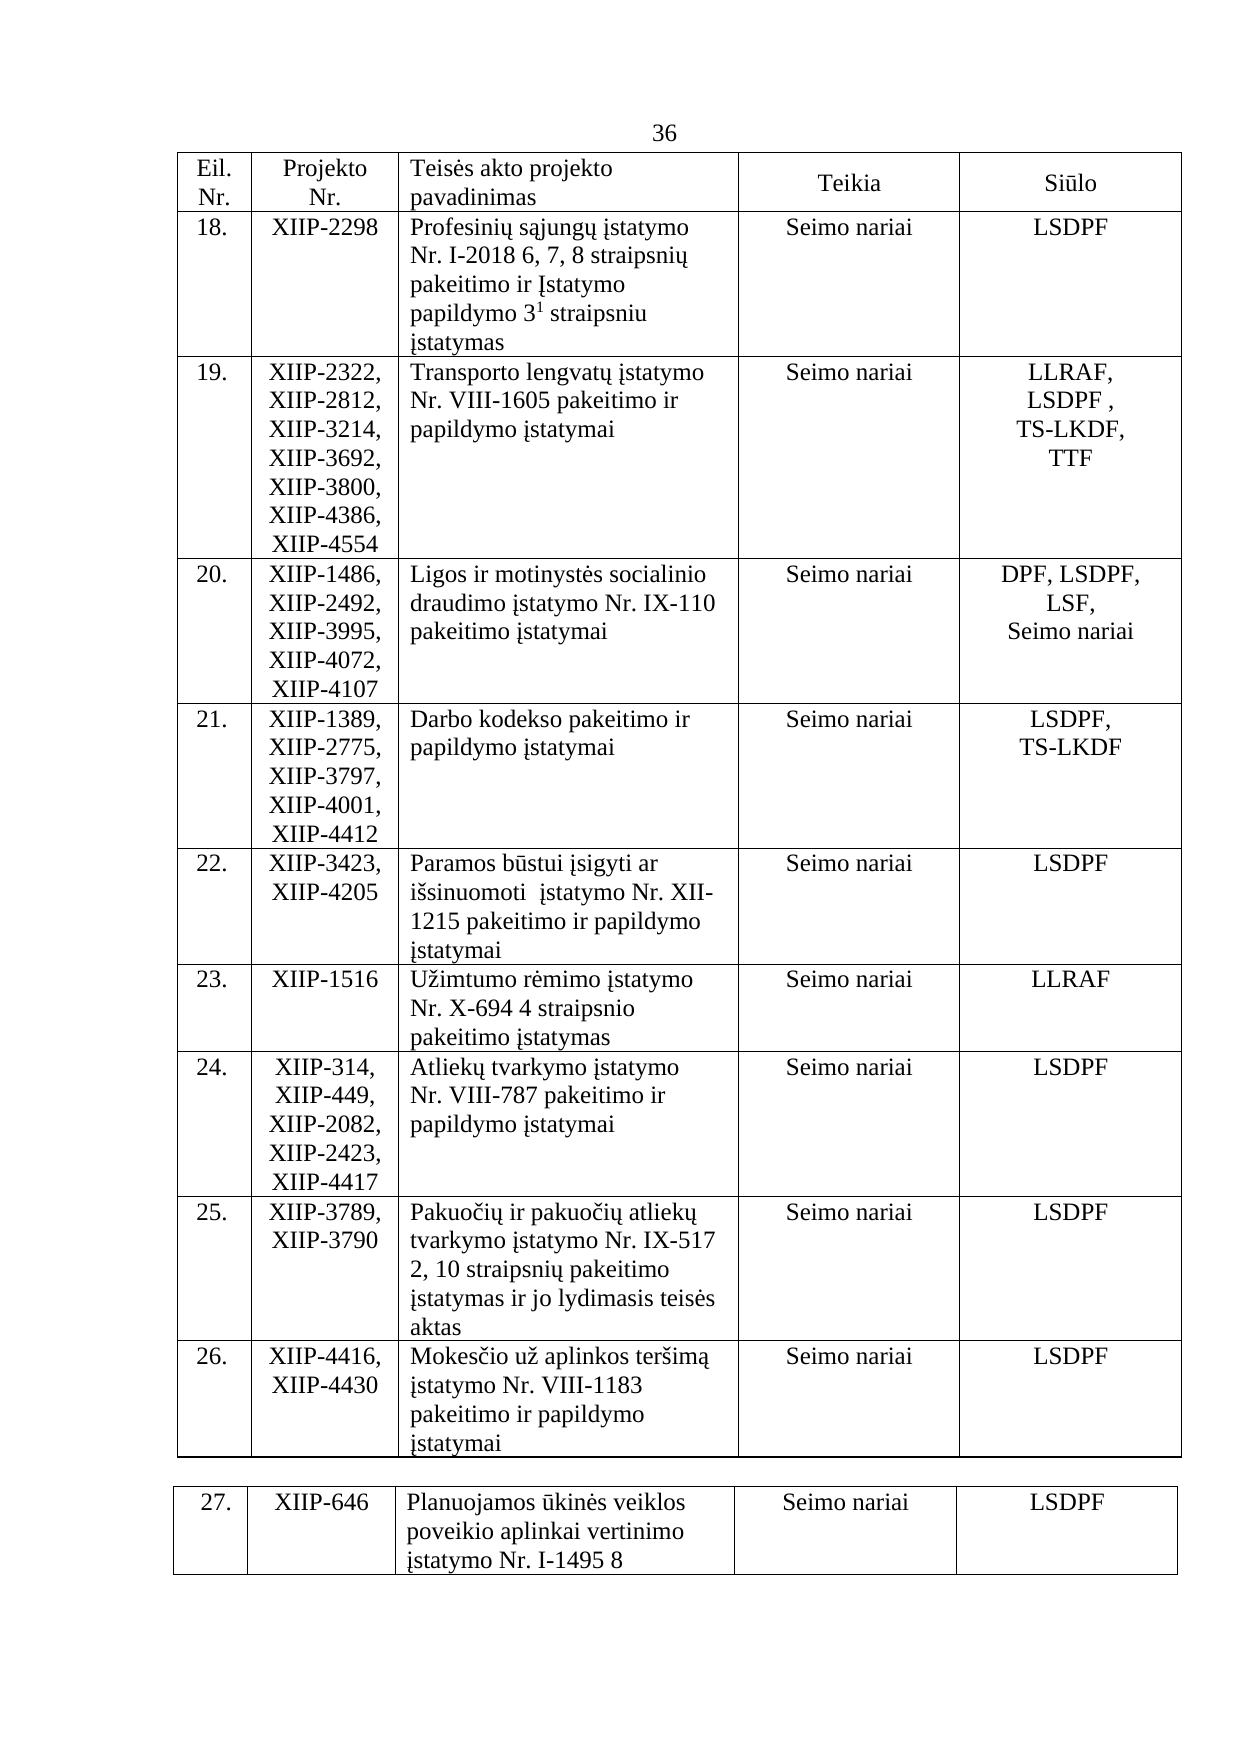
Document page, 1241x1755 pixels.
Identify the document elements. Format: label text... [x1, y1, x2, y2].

table_cell Mokesčio už aplinkos teršimą įstatymo Nr. VIII-1183 pakeitimo ir papildymo įstatymai [399, 1341, 738, 1456]
table_header LSDPF [957, 1487, 1177, 1573]
table_cell 18. [178, 212, 251, 356]
table_header Teikia [739, 153, 959, 211]
table_header Siūlo [960, 153, 1181, 211]
table_cell XIIP-314, XIIP-449, XIIP-2082, XIIP-2423, XIIP-4417 [252, 1052, 398, 1196]
table_cell LSDPF [960, 1341, 1181, 1456]
table_cell Profesinių sąjungų įstatymo Nr. I-2018 6, 7, 8 straipsnių pakeitimo ir Įstatymo papildymo 31 straipsniu įstatymas [399, 212, 738, 356]
table_header Planuojamos ūkinės veiklos poveikio aplinkai vertinimo įstatymo Nr. I-1495 8 [396, 1487, 734, 1573]
table_cell LSDPF [960, 1197, 1181, 1340]
table_cell LSDPF, TS-LKDF [960, 704, 1181, 847]
table_cell 21. [178, 704, 251, 847]
table_cell XIIP-1389, XIIP-2775, XIIP-3797, XIIP-4001, XIIP-4412 [252, 704, 398, 847]
table_cell Pakuočių ir pakuočių atliekų tvarkymo įstatymo Nr. IX-517 2, 10 straipsnių pakeitimo įstatymas ir jo lydimasis teisės aktas [399, 1197, 738, 1340]
table_cell Seimo nariai [739, 704, 959, 847]
table_cell 25. [178, 1197, 251, 1340]
table_cell Paramos būstui įsigyti ar išsinuomoti įstatymo Nr. XII-1215 pakeitimo ir papildymo įstatymai [399, 849, 738, 963]
table_cell LSDPF [960, 1052, 1181, 1196]
table_cell DPF, LSDPF, LSF, Seimo nariai [960, 559, 1181, 703]
table_cell LLRAF, LSDPF , TS-LKDF, TTF [960, 357, 1181, 558]
table_cell 22. [178, 849, 251, 963]
table_cell 26. [178, 1341, 251, 1456]
table_cell XIIP-3789, XIIP-3790 [252, 1197, 398, 1340]
table_header Eil. Nr. [178, 153, 251, 211]
table_cell LSDPF [960, 849, 1181, 963]
table_cell XIIP-1516 [252, 965, 398, 1051]
table_cell XIIP-2322, XIIP-2812, XIIP-3214, XIIP-3692, XIIP-3800, XIIP-4386, XIIP-4554 [252, 357, 398, 558]
table_cell 20. [178, 559, 251, 703]
table_cell Seimo nariai [739, 559, 959, 703]
table_cell XIIP-4416, XIIP-4430 [252, 1341, 398, 1456]
table_cell Seimo nariai [739, 965, 959, 1051]
table_cell Seimo nariai [739, 849, 959, 963]
table_cell Ligos ir motinystės socialinio draudimo įstatymo Nr. IX-110 pakeitimo įstatymai [399, 559, 738, 703]
table_header Teisės akto projekto pavadinimas [399, 153, 738, 211]
table_header Seimo nariai [735, 1487, 956, 1573]
table_cell Seimo nariai [739, 357, 959, 558]
table_cell 23. [178, 965, 251, 1051]
table_cell Seimo nariai [739, 212, 959, 356]
table_cell LLRAF [960, 965, 1181, 1051]
table_cell LSDPF [960, 212, 1181, 356]
table_cell Atliekų tvarkymo įstatymo Nr. VIII-787 pakeitimo ir papildymo įstatymai [399, 1052, 738, 1196]
table_header Projekto Nr. [252, 153, 398, 211]
table_cell 19. [178, 357, 251, 558]
table_cell XIIP-2298 [252, 212, 398, 356]
table_header 27. [174, 1487, 247, 1573]
table_cell Darbo kodekso pakeitimo ir papildymo įstatymai [399, 704, 738, 847]
table_header XIIP-646 [248, 1487, 395, 1573]
table_cell 24. [178, 1052, 251, 1196]
table_cell Seimo nariai [739, 1341, 959, 1456]
table_cell XIIP-1486, XIIP-2492, XIIP-3995, XIIP-4072, XIIP-4107 [252, 559, 398, 703]
table_cell Užimtumo rėmimo įstatymo Nr. X-694 4 straipsnio pakeitimo įstatymas [399, 965, 738, 1051]
table_cell Transporto lengvatų įstatymo Nr. VIII-1605 pakeitimo ir papildymo įstatymai [399, 357, 738, 558]
table_cell Seimo nariai [739, 1197, 959, 1340]
table_cell XIIP-3423, XIIP-4205 [252, 849, 398, 963]
table_cell Seimo nariai [739, 1052, 959, 1196]
